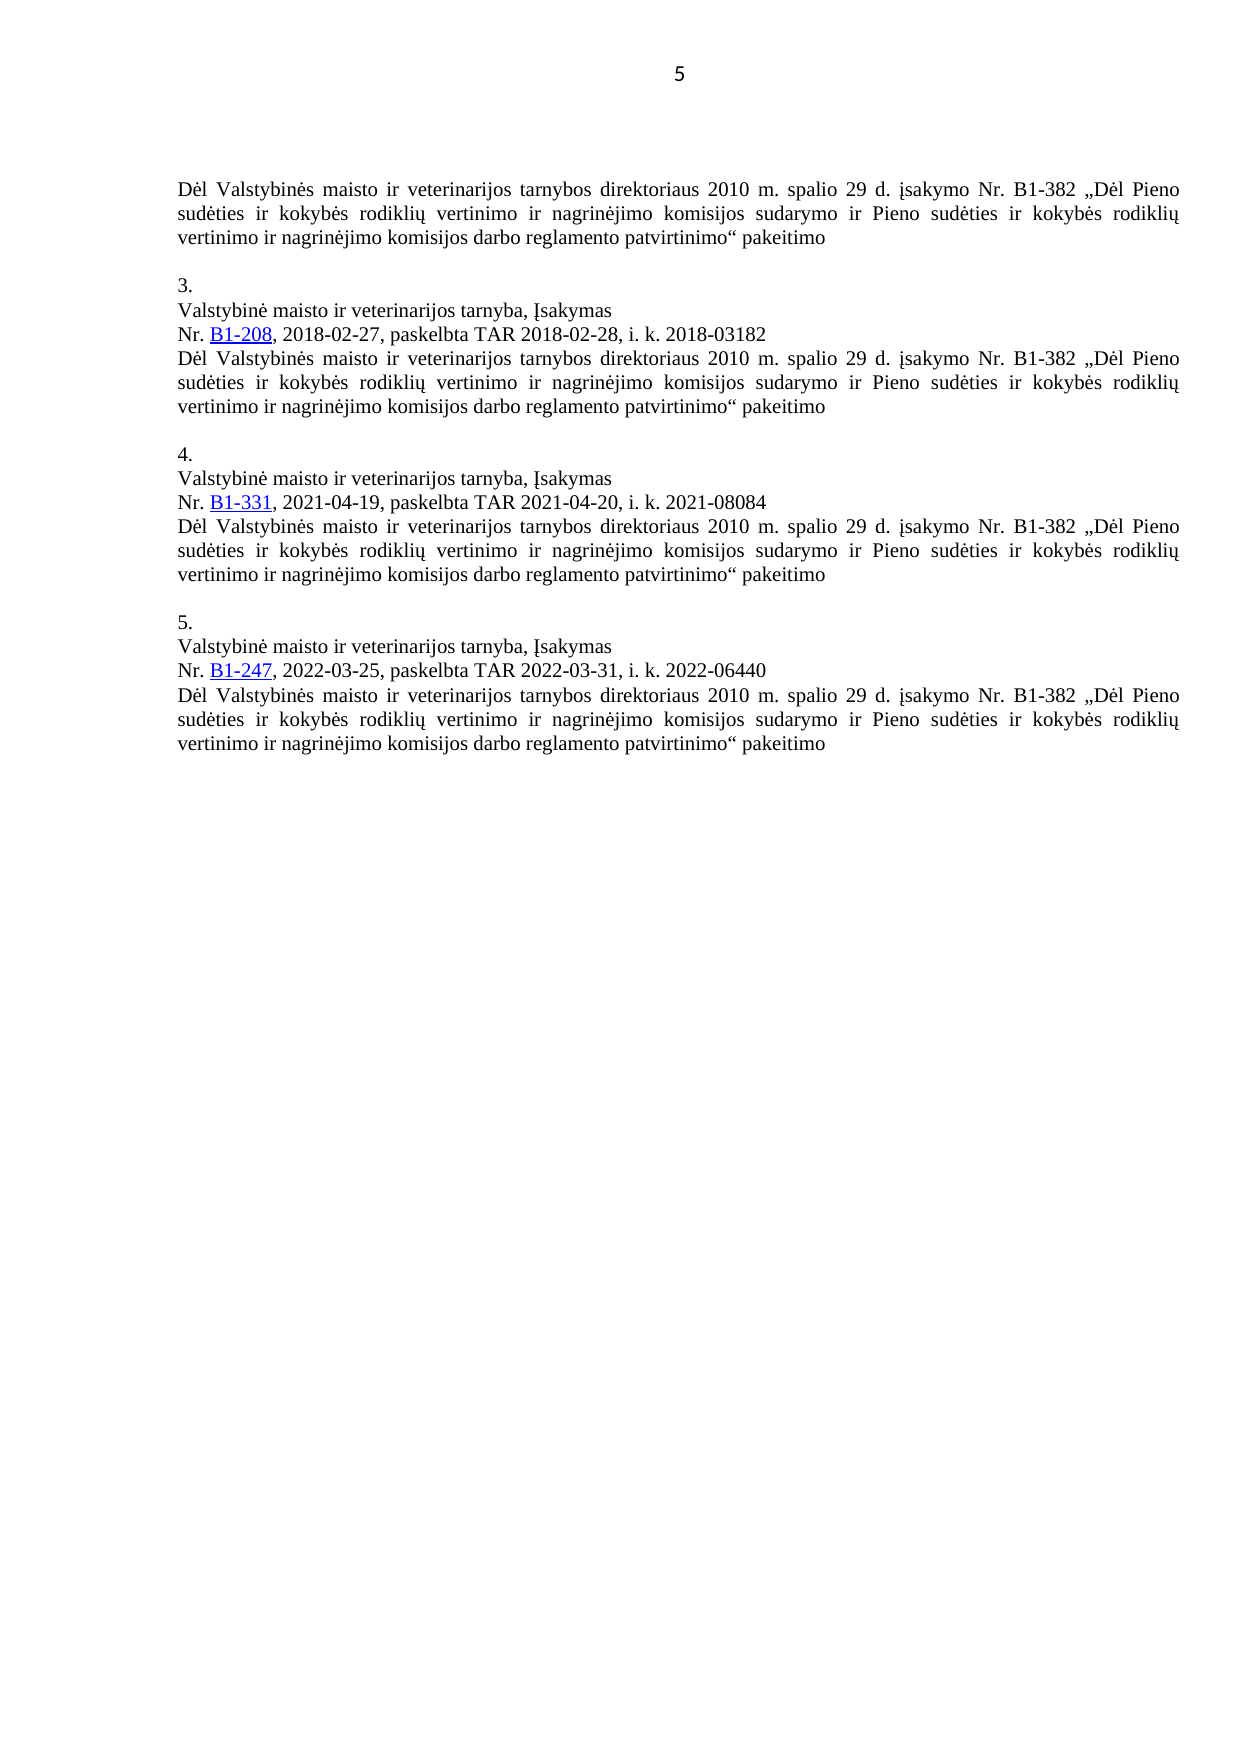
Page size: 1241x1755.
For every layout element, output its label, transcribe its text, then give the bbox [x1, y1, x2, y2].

text Nr. B1-331, 2021-04-19, paskelbta TAR 2021-04-20, i. k. 2021-08084 [177, 490, 1181, 514]
text Nr. B1-208, 2018-02-27, paskelbta TAR 2018-02-28, i. k. 2018-03182 [177, 322, 1181, 346]
text 4. [177, 442, 1181, 466]
text 5. [177, 610, 1181, 634]
text Dėl Valstybinės maisto ir veterinarijos tarnybos direktoriaus 2010 m. spalio 29 d. įsakymo Nr. B1-382 „Dėl Pieno sudėties ir kokybės rodiklių vertinimo ir nagrinėjimo komisijos sudarymo ir Pieno sudėties ir kokybės rodiklių vertinimo ir nagrinėjimo komisijos darbo reglamento patvirtinimo“ pakeitimo [177, 682, 1181, 755]
text Dėl Valstybinės maisto ir veterinarijos tarnybos direktoriaus 2010 m. spalio 29 d. įsakymo Nr. B1-382 „Dėl Pieno sudėties ir kokybės rodiklių vertinimo ir nagrinėjimo komisijos sudarymo ir Pieno sudėties ir kokybės rodiklių vertinimo ir nagrinėjimo komisijos darbo reglamento patvirtinimo“ pakeitimo [177, 177, 1181, 249]
text Valstybinė maisto ir veterinarijos tarnyba, Įsakymas [177, 297, 1181, 322]
text Valstybinė maisto ir veterinarijos tarnyba, Įsakymas [177, 634, 1181, 658]
text 3. [177, 273, 1181, 297]
text Nr. B1-247, 2022-03-25, paskelbta TAR 2022-03-31, i. k. 2022-06440 [177, 658, 1181, 682]
text Dėl Valstybinės maisto ir veterinarijos tarnybos direktoriaus 2010 m. spalio 29 d. įsakymo Nr. B1-382 „Dėl Pieno sudėties ir kokybės rodiklių vertinimo ir nagrinėjimo komisijos sudarymo ir Pieno sudėties ir kokybės rodiklių vertinimo ir nagrinėjimo komisijos darbo reglamento patvirtinimo“ pakeitimo [177, 346, 1181, 418]
text Dėl Valstybinės maisto ir veterinarijos tarnybos direktoriaus 2010 m. spalio 29 d. įsakymo Nr. B1-382 „Dėl Pieno sudėties ir kokybės rodiklių vertinimo ir nagrinėjimo komisijos sudarymo ir Pieno sudėties ir kokybės rodiklių vertinimo ir nagrinėjimo komisijos darbo reglamento patvirtinimo“ pakeitimo [177, 514, 1181, 586]
text Valstybinė maisto ir veterinarijos tarnyba, Įsakymas [177, 466, 1181, 490]
